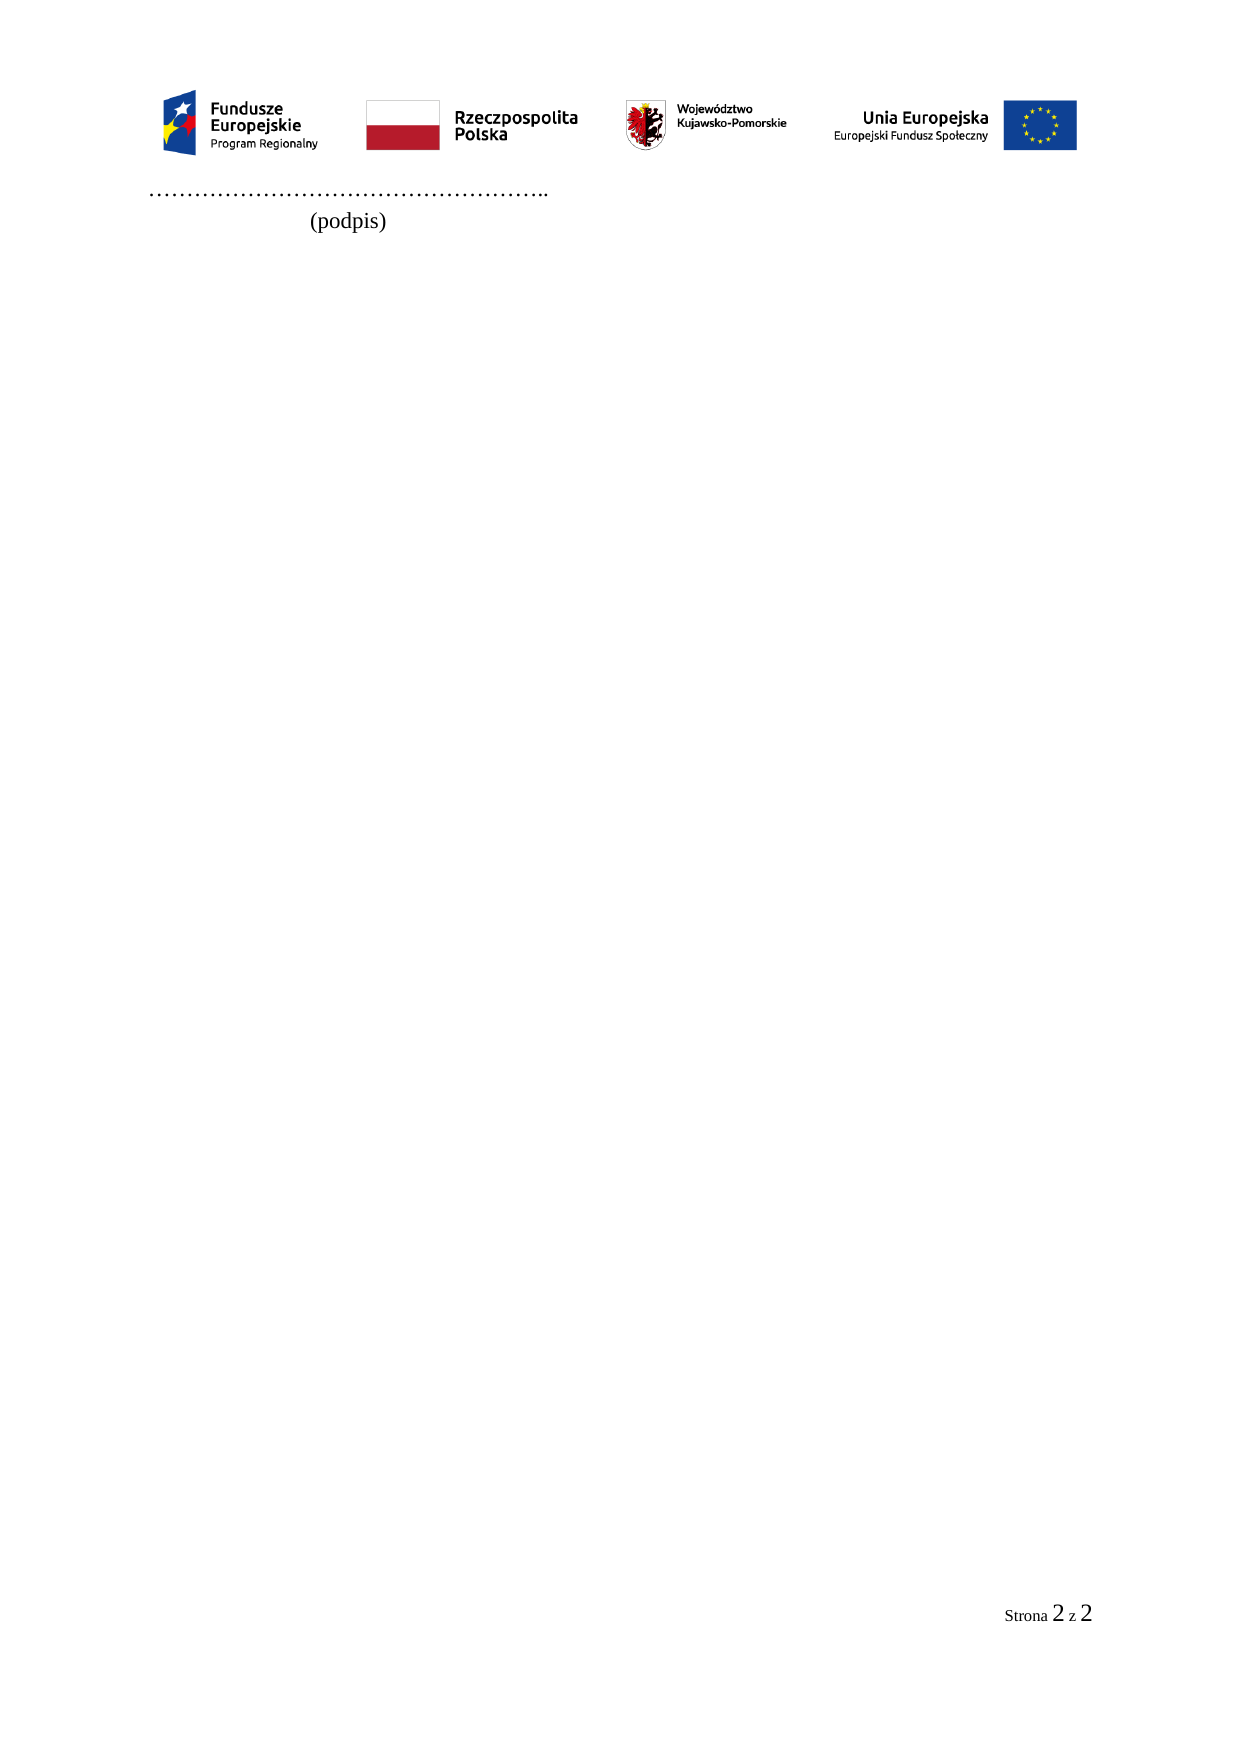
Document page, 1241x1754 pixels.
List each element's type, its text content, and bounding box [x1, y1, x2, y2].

picture [147, 73, 1093, 171]
table_header …………………………………………….. [140, 171, 556, 202]
table_cell (podpis) [140, 202, 556, 233]
